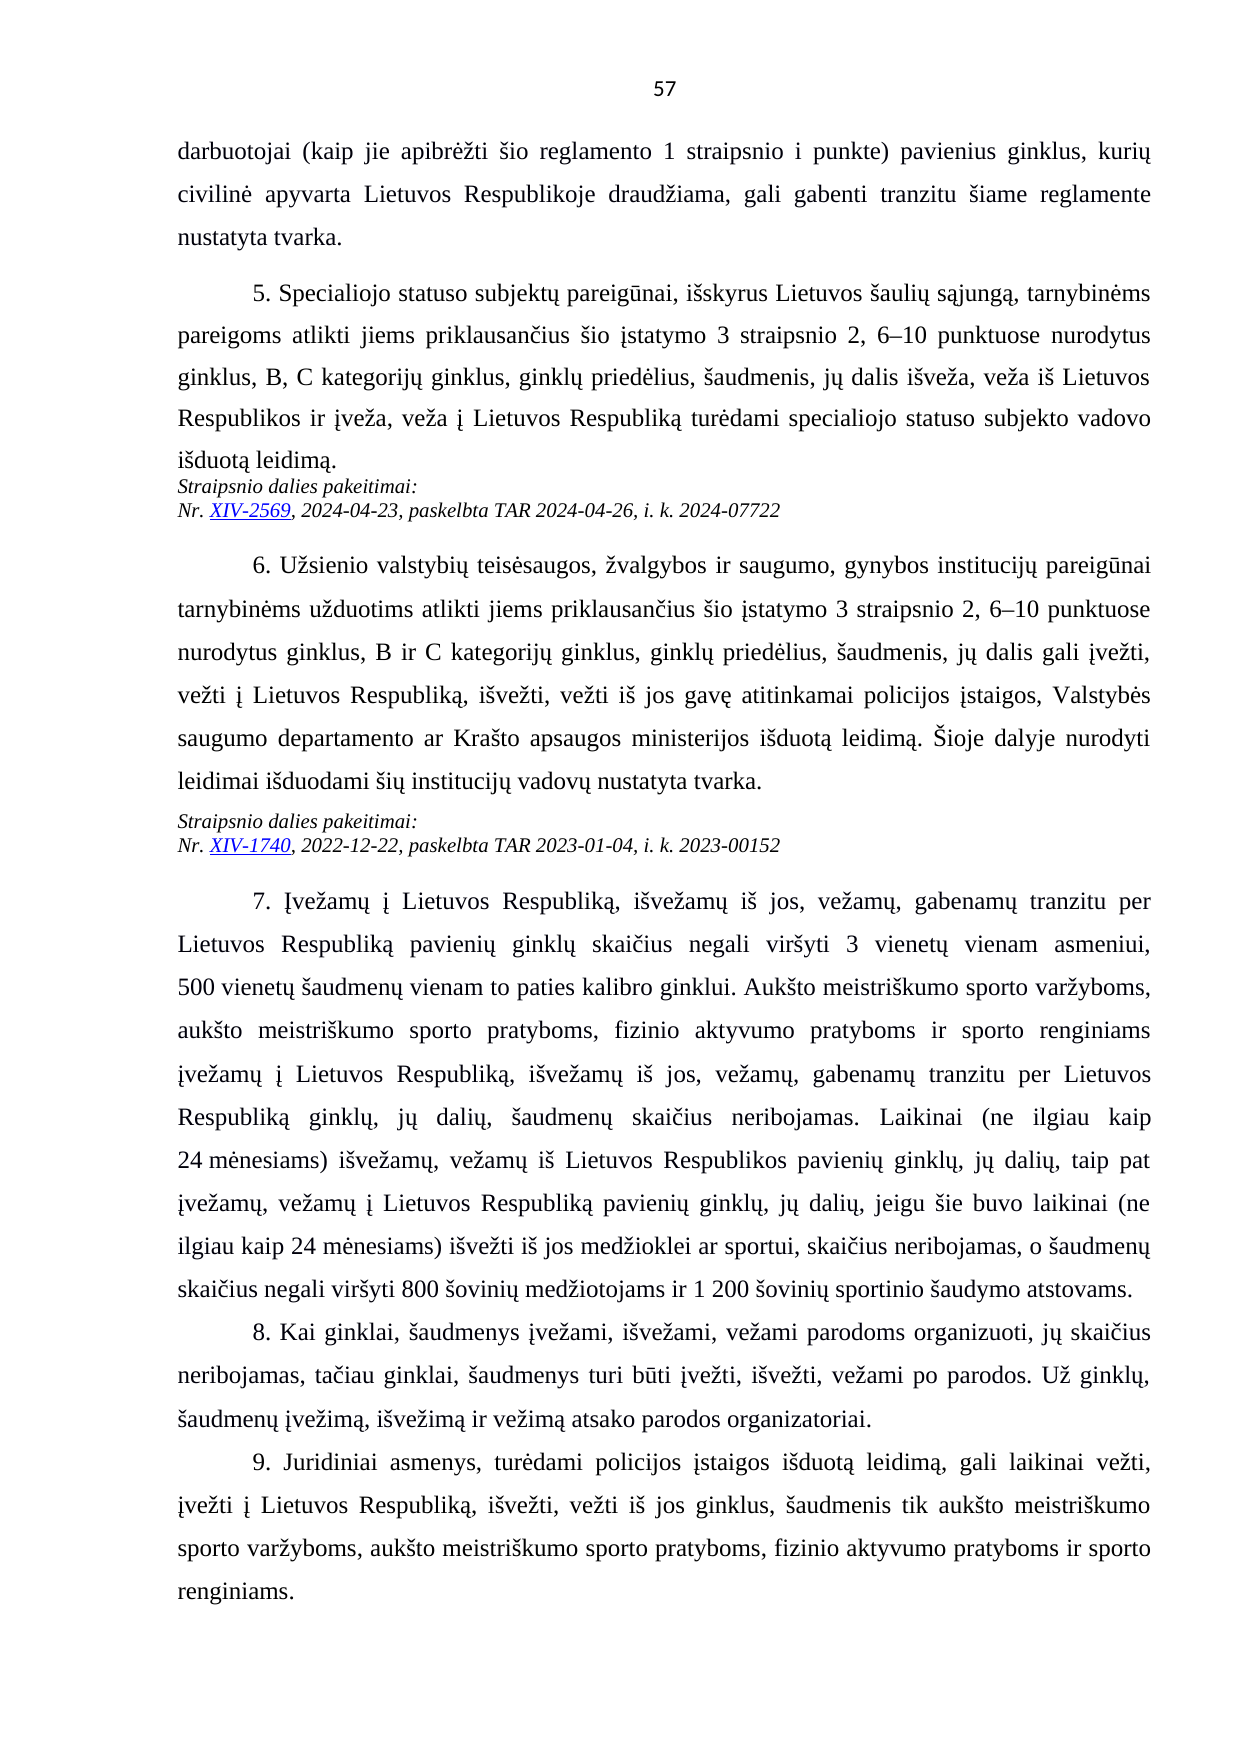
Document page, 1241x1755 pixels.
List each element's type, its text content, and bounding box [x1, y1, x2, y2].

text 7. Įvežamų į Lietuvos Respubliką, išvežamų iš jos, vežamų, gabenamų tranzitu per Lietuvos Respubliką pavienių ginklų skaičius negali viršyti 3 vienetų vienam asmeniui, 500 vienetų šaudmenų vienam to paties kalibro ginklui. Aukšto meistriškumo sporto varžyboms, aukšto meistriškumo sporto pratyboms, fizinio aktyvumo pratyboms ir sporto renginiams įvežamų į Lietuvos Respubliką, išvežamų iš jos, vežamų, gabenamų tranzitu per Lietuvos Respubliką ginklų, jų dalių, šaudmenų skaičius neribojamas. Laikinai (ne ilgiau kaip 24 mėnesiams) išvežamų, vežamų iš Lietuvos Respublikos pavienių ginklų, jų dalių, taip pat įvežamų, vežamų į Lietuvos Respubliką pavienių ginklų, jų dalių, jeigu šie buvo laikinai (ne ilgiau kaip 24 mėnesiams) išvežti iš jos medžioklei ar sportui, skaičius neribojamas, o šaudmenų skaičius negali viršyti 800 šovinių medžiotojams ir 1 200 šovinių sportinio šaudymo atstovams. [177, 886, 1152, 1303]
text Nr. XIV-1740, 2022-12-22, paskelbta TAR 2023-01-04, i. k. 2023-00152 [177, 833, 1152, 857]
text Nr. XIV-2569, 2024-04-23, paskelbta TAR 2024-04-26, i. k. 2024-07722 [177, 498, 1152, 522]
text darbuotojai (kaip jie apibrėžti šio reglamento 1 straipsnio i punkte) pavienius ginklus, kurių civilinė apyvarta Lietuvos Respublikoje draudžiama, gali gabenti tranzitu šiame reglamente nustatyta tvarka. [177, 136, 1152, 251]
text Straipsnio dalies pakeitimai: [177, 474, 1152, 498]
text 5. Specialiojo statuso subjektų pareigūnai, išskyrus Lietuvos šaulių sąjungą, tarnybinėms pareigoms atlikti jiems priklausančius šio įstatymo 3 straipsnio 2, 6–10 punktuose nurodytus ginklus, B, C kategorijų ginklus, ginklų priedėlius, šaudmenis, jų dalis išveža, veža iš Lietuvos Respublikos ir įveža, veža į Lietuvos Respubliką turėdami specialiojo statuso subjekto vadovo išduotą leidimą. [177, 265, 1152, 474]
text Straipsnio dalies pakeitimai: [177, 809, 1152, 833]
text 8. Kai ginklai, šaudmenys įvežami, išvežami, vežami parodoms organizuoti, jų skaičius neribojamas, tačiau ginklai, šaudmenys turi būti įvežti, išvežti, vežami po parodos. Už ginklų, šaudmenų įvežimą, išvežimą ir vežimą atsako parodos organizatoriai. [177, 1317, 1152, 1432]
text 6. Užsienio valstybių teisėsaugos, žvalgybos ir saugumo, gynybos institucijų pareigūnai tarnybinėms užduotims atlikti jiems priklausančius šio įstatymo 3 straipsnio 2, 6–10 punktuose nurodytus ginklus, B ir C kategorijų ginklus, ginklų priedėlius, šaudmenis, jų dalis gali įvežti, vežti į Lietuvos Respubliką, išvežti, vežti iš jos gavę atitinkamai policijos įstaigos, Valstybės saugumo departamento ar Krašto apsaugos ministerijos išduotą leidimą. Šioje dalyje nurodyti leidimai išduodami šių institucijų vadovų nustatyta tvarka. [177, 551, 1152, 795]
text 9. Juridiniai asmenys, turėdami policijos įstaigos išduotą leidimą, gali laikinai vežti, įvežti į Lietuvos Respubliką, išvežti, vežti iš jos ginklus, šaudmenis tik aukšto meistriškumo sporto varžyboms, aukšto meistriškumo sporto pratyboms, fizinio aktyvumo pratyboms ir sporto renginiams. [177, 1447, 1152, 1605]
